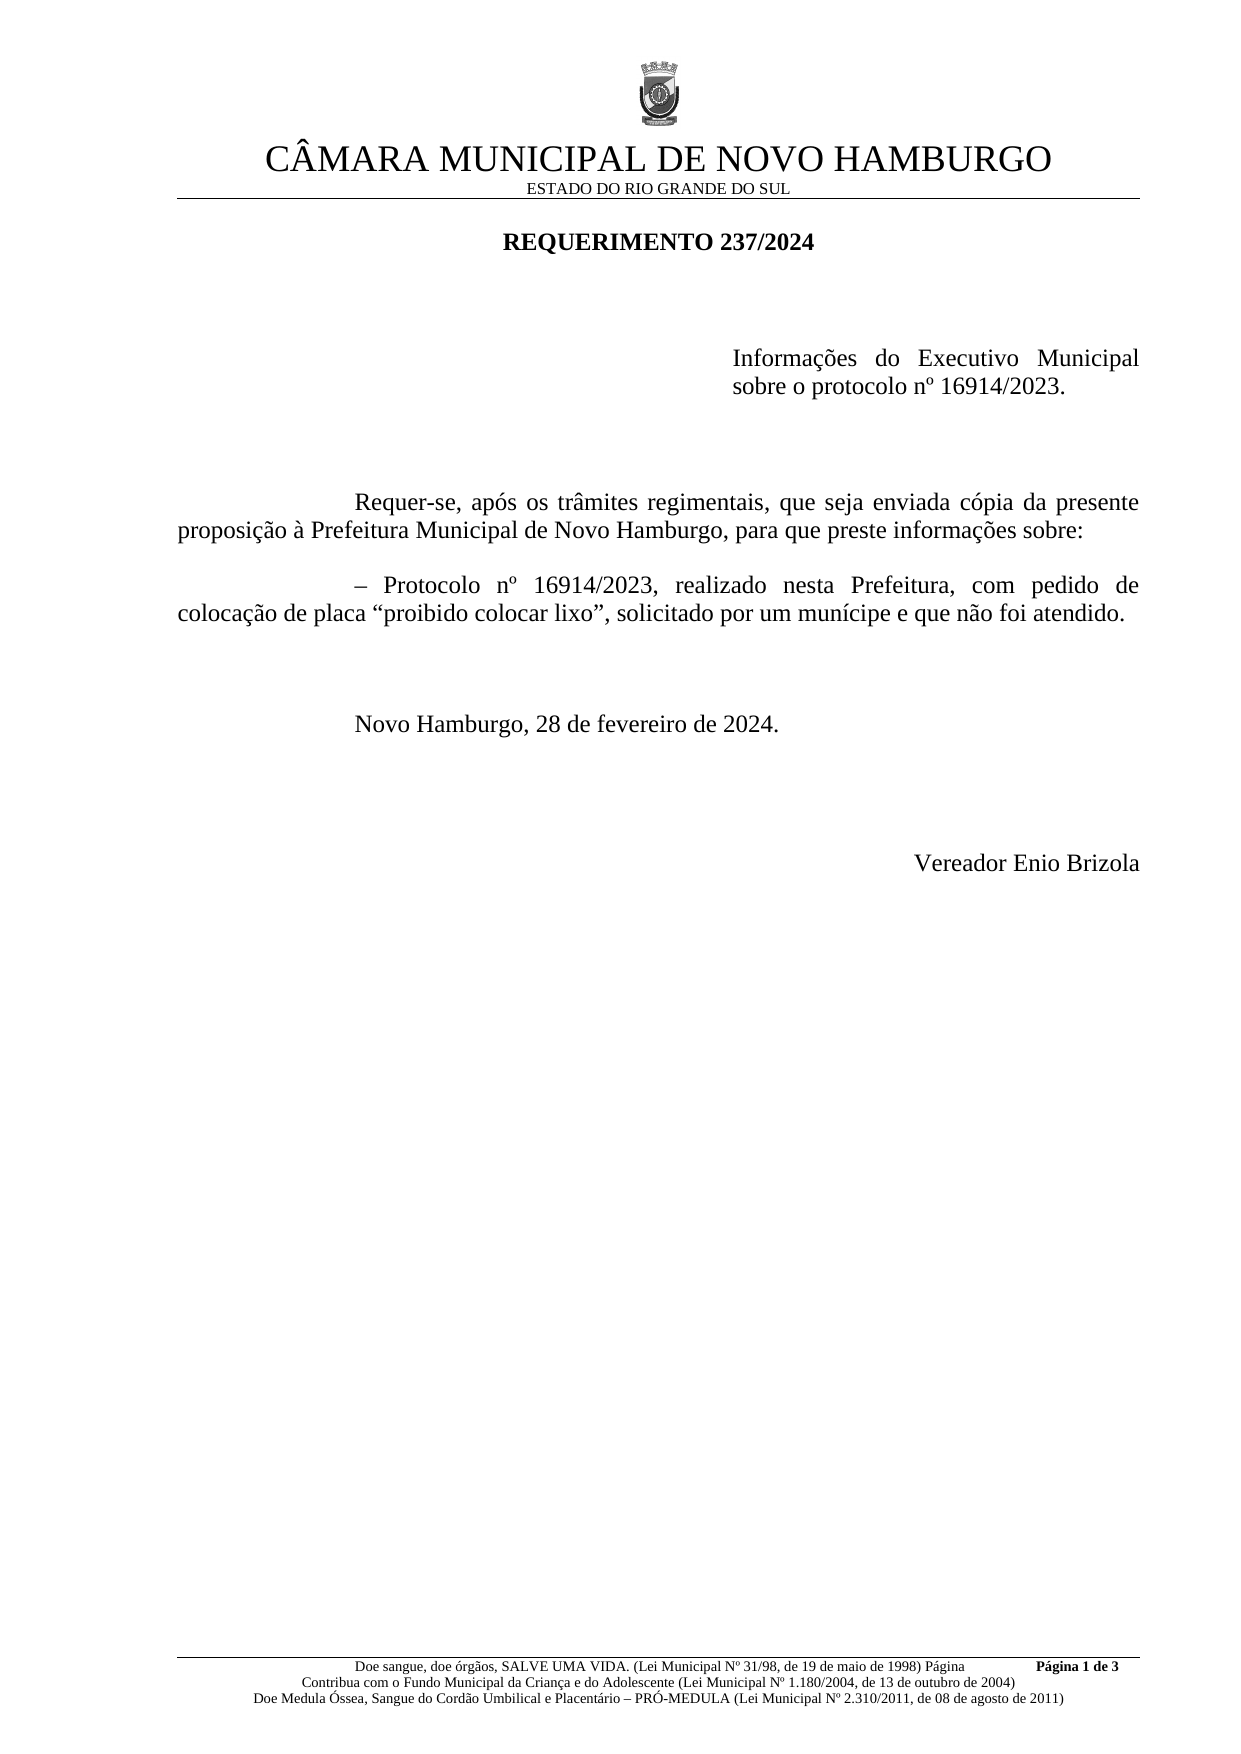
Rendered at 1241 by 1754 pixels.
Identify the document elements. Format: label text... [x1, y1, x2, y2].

text Informações do Executivo Municipal sobre o protocolo nº 16914/2023. [732, 344, 1140, 400]
text Vereador Enio Brizola [177, 849, 1140, 876]
text – Protocolo nº 16914/2023, realizado nesta Prefeitura, com pedido de colocação de placa “proibido colocar lixo”, solicitado por um munícipe e que não foi atendido. [177, 572, 1140, 627]
text Requer-se, após os trâmites regimentais, que seja enviada cópia da presente proposição à Prefeitura Municipal de Novo Hamburgo, para que preste informações sobre: [177, 488, 1140, 544]
text REQUERIMENTO 237/2024 [177, 228, 1140, 256]
text Novo Hamburgo, 28 de fevereiro de 2024. [177, 710, 1140, 738]
